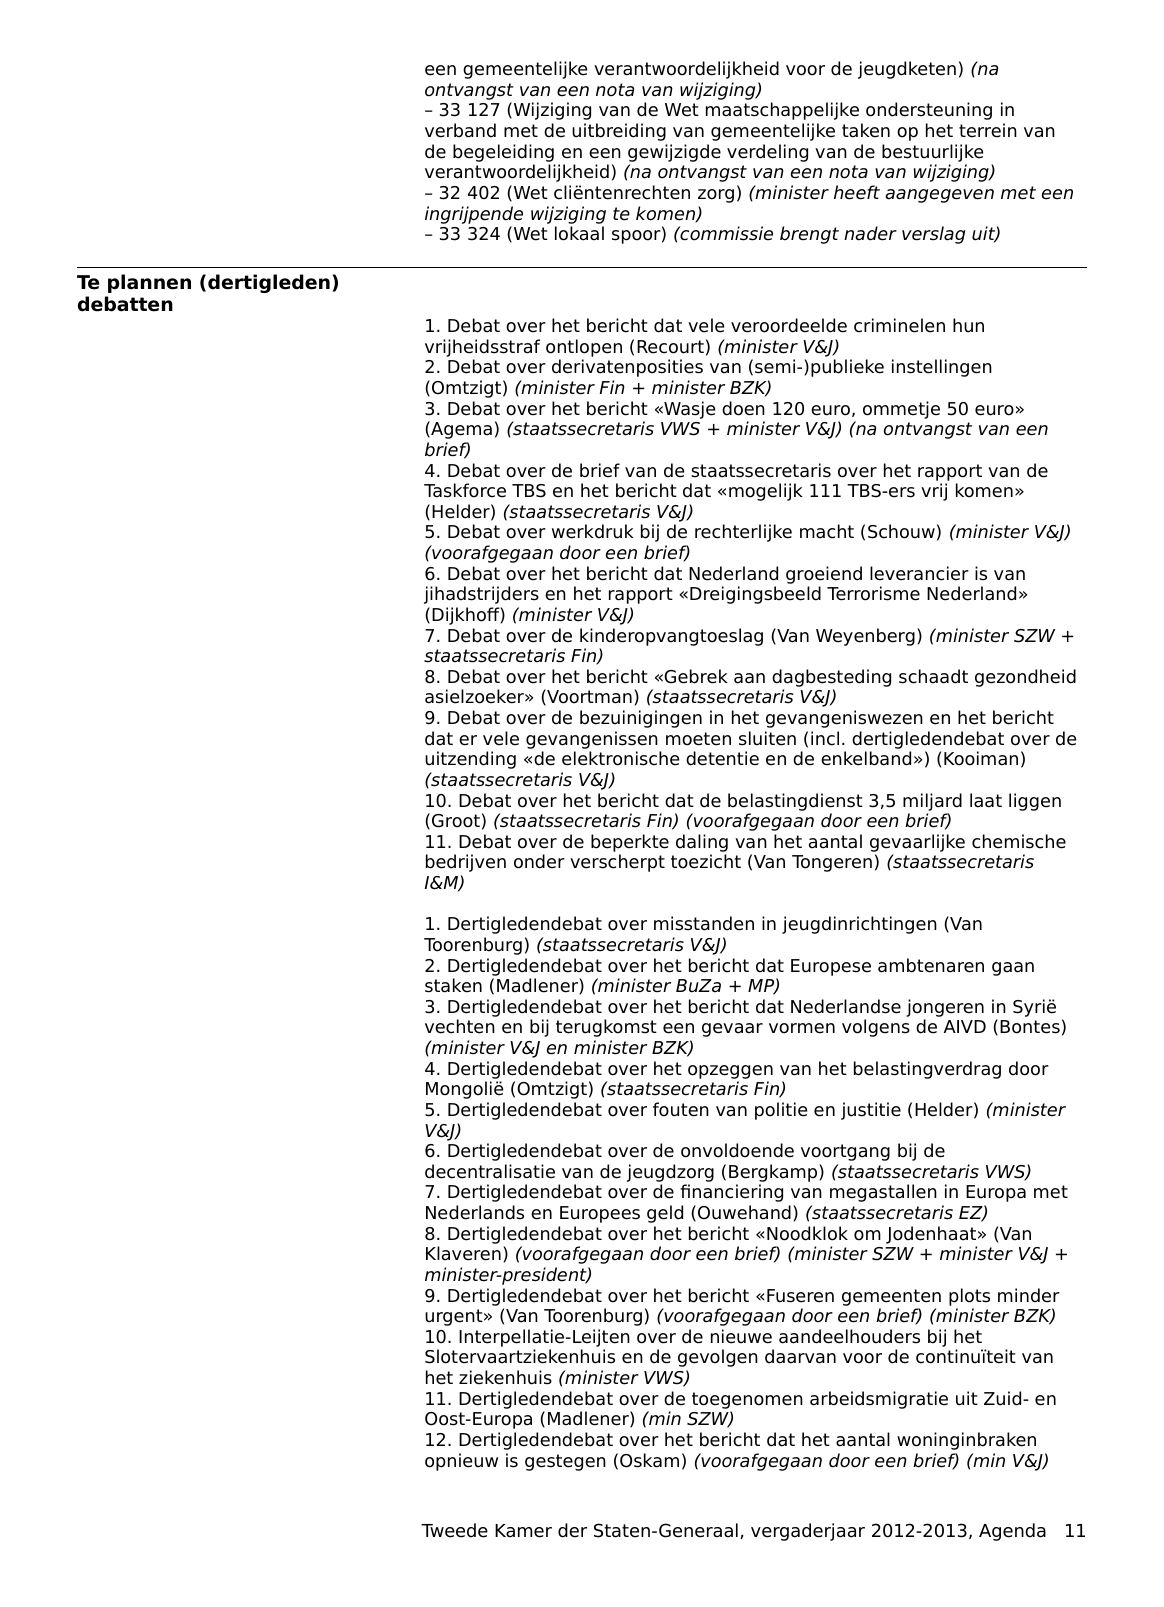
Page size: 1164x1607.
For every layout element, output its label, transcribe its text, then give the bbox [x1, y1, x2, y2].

table_cell 7. Dertigledendebat over de financiering van megastallen in Europa met Nederlands en Europees geld (Ouwehand) (staatssecretaris EZ) [418, 1183, 1087, 1224]
table_cell [77, 708, 401, 791]
table_cell [77, 1286, 401, 1327]
table_cell [77, 914, 401, 956]
table_cell [401, 183, 418, 224]
table_cell [401, 626, 418, 667]
table_cell [401, 894, 418, 914]
table_header [401, 268, 418, 316]
table_cell 10. Interpellatie-Leijten over de nieuwe aandeelhouders bij het Slotervaartziekenhuis en de gevolgen daarvan voor de continuïteit van het ziekenhuis (minister VWS) [418, 1327, 1087, 1389]
table_cell [401, 1100, 418, 1141]
table_cell [401, 1059, 418, 1100]
table_cell [77, 1430, 401, 1471]
table_cell [401, 59, 418, 100]
table_cell [401, 1430, 418, 1471]
table_cell [401, 461, 418, 522]
table_cell 2. Dertigledendebat over het bericht dat Europese ambtenaren gaan staken (Madlener) (minister BuZa + MP) [418, 956, 1087, 997]
table_cell [77, 997, 401, 1059]
table_cell [77, 1327, 401, 1389]
table_cell [77, 626, 401, 667]
table_cell [401, 1286, 418, 1327]
table_cell 5. Dertigledendebat over fouten van politie en justitie (Helder) (minister V&J) [418, 1100, 1087, 1141]
table_cell [401, 708, 418, 791]
table_cell [77, 1183, 401, 1224]
table_cell [77, 59, 401, 100]
table_cell [401, 100, 418, 183]
table_cell [77, 667, 401, 708]
table_cell [401, 224, 418, 245]
table_cell [77, 523, 401, 564]
table_cell [77, 956, 401, 997]
table_cell [77, 1141, 401, 1182]
table_cell [401, 1389, 418, 1430]
table_cell 12. Dertigledendebat over het bericht dat het aantal woninginbraken opnieuw is gestegen (Oskam) (voorafgegaan door een brief) (min V&J) [418, 1430, 1087, 1471]
table_cell 4. Debat over de brief van de staatssecretaris over het rapport van de Taskforce TBS en het bericht dat «mogelijk 111 TBS-ers vrij komen» (Helder) (staatssecretaris V&J) [418, 461, 1087, 522]
table_cell [401, 523, 418, 564]
table_cell [401, 564, 418, 626]
table_cell [77, 224, 401, 245]
table_cell [77, 183, 401, 224]
table_cell [77, 1059, 401, 1100]
table_cell 10. Debat over het bericht dat de belastingdienst 3,5 miljard laat liggen (Groot) (staatssecretaris Fin) (voorafgegaan door een brief) [418, 791, 1087, 832]
table_cell [401, 956, 418, 997]
table_cell 6. Debat over het bericht dat Nederland groeiend leverancier is van jihadstrijders en het rapport «Dreigingsbeeld Terrorisme Nederland» (Dijkhoff) (minister V&J) [418, 564, 1087, 626]
table_cell 1. Dertigledendebat over misstanden in jeugdinrichtingen (Van Toorenburg) (staatssecretaris V&J) [418, 914, 1087, 956]
table_cell [401, 316, 418, 357]
table_cell [77, 1100, 401, 1141]
table_cell [401, 1224, 418, 1286]
table_cell – 33 127 (Wijziging van de Wet maatschappelijke ondersteuning in verband met de uitbreiding van gemeentelijke taken op het terrein van de begeleiding en een gewijzigde verdeling van de bestuurlijke verantwoordelijkheid) (na ontvangst van een nota van wijziging) [418, 100, 1087, 183]
table_cell [77, 1224, 401, 1286]
table_cell [77, 461, 401, 522]
table_cell 9. Dertigledendebat over het bericht «Fuseren gemeenten plots minder urgent» (Van Toorenburg) (voorafgegaan door een brief) (minister BZK) [418, 1286, 1087, 1327]
table_cell [77, 358, 401, 399]
table_cell [401, 832, 418, 894]
table_cell [401, 399, 418, 461]
table_cell 11. Dertigledendebat over de toegenomen arbeidsmigratie uit Zuid- en Oost-Europa (Madlener) (min SZW) [418, 1389, 1087, 1430]
table_cell 6. Dertigledendebat over de onvoldoende voortgang bij de decentralisatie van de jeugdzorg (Bergkamp) (staatssecretaris VWS) [418, 1141, 1087, 1182]
table_cell [401, 667, 418, 708]
table_cell 7. Debat over de kinderopvangtoeslag (Van Weyenberg) (minister SZW + staatssecretaris Fin) [418, 626, 1087, 667]
table_cell [418, 894, 1087, 914]
table_cell 5. Debat over werkdruk bij de rechterlijke macht (Schouw) (minister V&J) (voorafgegaan door een brief) [418, 523, 1087, 564]
table_header Te plannen (dertigleden) debatten [77, 268, 401, 316]
table_cell [77, 100, 401, 183]
table_cell [77, 399, 401, 461]
table_cell [77, 791, 401, 832]
table_cell – 33 324 (Wet lokaal spoor) (commissie brengt nader verslag uit) [418, 224, 1087, 245]
table_cell [401, 1327, 418, 1389]
table_cell [77, 894, 401, 914]
table_cell [401, 1183, 418, 1224]
table_cell 8. Debat over het bericht «Gebrek aan dagbesteding schaadt gezondheid asielzoeker» (Voortman) (staatssecretaris V&J) [418, 667, 1087, 708]
table_cell [77, 832, 401, 894]
table_cell – 32 402 (Wet cliëntenrechten zorg) (minister heeft aangegeven met een ingrijpende wijziging te komen) [418, 183, 1087, 224]
table_cell 2. Debat over derivatenposities van (semi-)publieke instellingen (Omtzigt) (minister Fin + minister BZK) [418, 358, 1087, 399]
table_cell 3. Debat over het bericht «Wasje doen 120 euro, ommetje 50 euro» (Agema) (staatssecretaris VWS + minister V&J) (na ontvangst van een brief) [418, 399, 1087, 461]
table_cell [77, 316, 401, 357]
table_cell [77, 564, 401, 626]
table_cell 8. Dertigledendebat over het bericht «Noodklok om Jodenhaat» (Van Klaveren) (voorafgegaan door een brief) (minister SZW + minister V&J + minister-president) [418, 1224, 1087, 1286]
table_cell 11. Debat over de beperkte daling van het aantal gevaarlijke chemische bedrijven onder verscherpt toezicht (Van Tongeren) (staatssecretaris I&M) [418, 832, 1087, 894]
table_header [418, 268, 1087, 316]
table_cell [401, 997, 418, 1059]
table_cell [401, 358, 418, 399]
table_cell 1. Debat over het bericht dat vele veroordeelde criminelen hun vrijheidsstraf ontlopen (Recourt) (minister V&J) [418, 316, 1087, 357]
table_cell [77, 1389, 401, 1430]
table_cell [401, 791, 418, 832]
table_cell [401, 914, 418, 956]
table_cell 9. Debat over de bezuinigingen in het gevangeniswezen en het bericht dat er vele gevangenissen moeten sluiten (incl. dertigledendebat over de uitzending «de elektronische detentie en de enkelband») (Kooiman) (staatssecretaris V&J) [418, 708, 1087, 791]
table_cell een gemeentelijke verantwoordelijkheid voor de jeugdketen) (na ontvangst van een nota van wijziging) [418, 59, 1087, 100]
table_cell [401, 1141, 418, 1182]
table_cell 4. Dertigledendebat over het opzeggen van het belastingverdrag door Mongolië (Omtzigt) (staatssecretaris Fin) [418, 1059, 1087, 1100]
table_cell 3. Dertigledendebat over het bericht dat Nederlandse jongeren in Syrië vechten en bij terugkomst een gevaar vormen volgens de AIVD (Bontes) (minister V&J en minister BZK) [418, 997, 1087, 1059]
